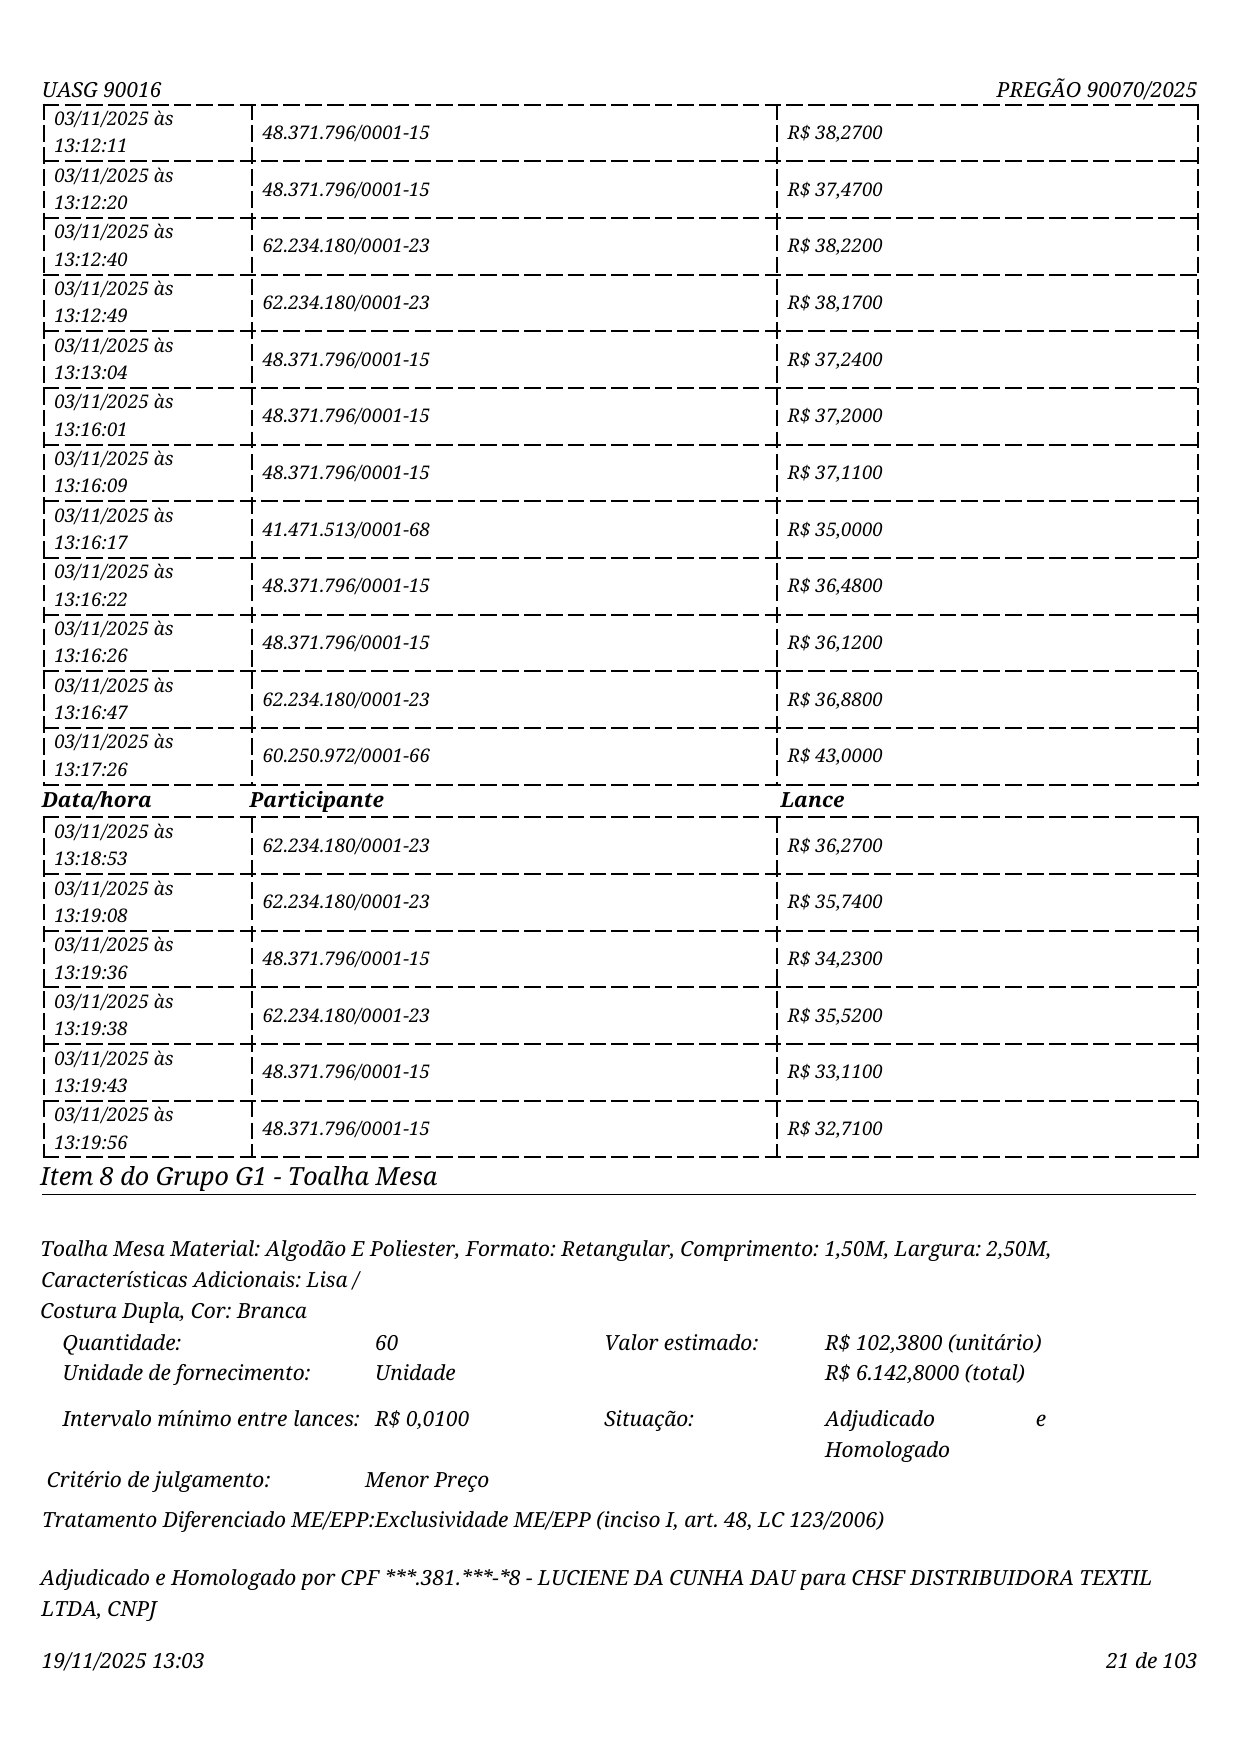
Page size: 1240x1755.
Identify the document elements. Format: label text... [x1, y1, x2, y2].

table_cell 41.471.513/0001-68 [252, 500, 777, 557]
table_header 03/11/2025 às 13:18:53 [44, 816, 252, 873]
table_cell 62.234.180/0001-23 [252, 873, 777, 929]
table_cell R$ 35,7400 [777, 873, 1198, 929]
table_cell R$ 33,1100 [777, 1043, 1198, 1099]
table_cell 03/11/2025 às 13:19:56 [44, 1100, 252, 1156]
table_cell 03/11/2025 às 13:19:43 [44, 1043, 252, 1099]
table_cell 48.371.796/0001-15 [252, 330, 777, 387]
table_cell 03/11/2025 às 13:16:09 [44, 444, 252, 500]
table_cell R$ 37,2400 [777, 330, 1198, 387]
table_cell 62.234.180/0001-23 [252, 670, 777, 727]
table_cell 48.371.796/0001-15 [252, 160, 777, 217]
table_cell 48.371.796/0001-15 [252, 614, 777, 670]
text Critério de julgamento: Menor Preço [42, 1465, 1200, 1493]
table_cell R$ 6.142,8000 (total) [825, 1358, 1048, 1404]
table_cell 03/11/2025 às 13:13:04 [44, 330, 252, 387]
table_cell 48.371.796/0001-15 [252, 104, 777, 160]
table_header Quantidade: [63, 1328, 375, 1358]
table_cell Unidade de fornecimento: [63, 1358, 375, 1404]
text Toalha Mesa Material: Algodão E Poliester, Formato: Retangular, Comprimento: 1,50M, Largura: 2,50M, Características Adicionais: Lisa / [40, 1234, 1200, 1294]
table_cell 03/11/2025 às 13:12:20 [44, 160, 252, 217]
table_cell 03/11/2025 às 13:17:26 [44, 727, 252, 783]
table_cell 60.250.972/0001-66 [252, 727, 777, 783]
table_cell Intervalo mínimo entre lances: [63, 1404, 375, 1465]
table_header R$ 36,2700 [777, 816, 1198, 873]
table_cell R$ 32,7100 [777, 1100, 1198, 1156]
table_cell R$ 37,2000 [777, 387, 1198, 443]
table_cell 48.371.796/0001-15 [252, 557, 777, 613]
text Costura Dupla, Cor: Branca [40, 1296, 1200, 1325]
table_cell 62.234.180/0001-23 [252, 986, 777, 1043]
text Tratamento Diferenciado ME/EPP: Exclusividade ME/EPP (inciso I, art. 48, LC 123/2006) [42, 1505, 1200, 1533]
table_cell Unidade [375, 1358, 604, 1404]
table_cell Adjudicado e Homologado [825, 1404, 1048, 1465]
table_cell 48.371.796/0001-15 [252, 1043, 777, 1099]
table_cell 03/11/2025 às 13:12:40 [44, 217, 252, 273]
table_cell 62.234.180/0001-23 [252, 217, 777, 273]
table_cell R$ 38,1700 [777, 274, 1198, 330]
table_cell 03/11/2025 às 13:19:38 [44, 986, 252, 1043]
text Data/hora Participante Lance [42, 786, 1200, 814]
table_cell R$ 36,4800 [777, 557, 1198, 613]
table_header Valor estimado: [604, 1328, 825, 1358]
table_cell R$ 36,1200 [777, 614, 1198, 670]
table_cell 03/11/2025 às 13:12:11 [44, 104, 252, 160]
table_cell Situação: [604, 1404, 825, 1465]
table_cell R$ 43,0000 [777, 727, 1198, 783]
table_cell 03/11/2025 às 13:16:01 [44, 387, 252, 443]
table_cell R$ 36,8800 [777, 670, 1198, 727]
table_cell 62.234.180/0001-23 [252, 274, 777, 330]
table_cell 03/11/2025 às 13:16:17 [44, 500, 252, 557]
text Adjudicado e Homologado por CPF ***.381.***-*8 - LUCIENE DA CUNHA DAU para CHSF DISTRIBUIDORA TEXTIL LTDA, CNPJ [40, 1563, 1200, 1622]
table_cell R$ 35,0000 [777, 500, 1198, 557]
table_cell 03/11/2025 às 13:16:47 [44, 670, 252, 727]
table_cell 03/11/2025 às 13:12:49 [44, 274, 252, 330]
table_cell R$ 0,0100 [375, 1404, 604, 1465]
table_cell 03/11/2025 às 13:19:36 [44, 930, 252, 986]
table_cell R$ 38,2200 [777, 217, 1198, 273]
table_cell 48.371.796/0001-15 [252, 387, 777, 443]
table_cell 03/11/2025 às 13:19:08 [44, 873, 252, 929]
text Item 8 do Grupo G1 - Toalha Mesa [40, 1158, 1200, 1192]
table_cell R$ 34,2300 [777, 930, 1198, 986]
table_cell R$ 37,4700 [777, 160, 1198, 217]
table_cell 03/11/2025 às 13:16:26 [44, 614, 252, 670]
table_cell R$ 38,2700 [777, 104, 1198, 160]
table_cell R$ 37,1100 [777, 444, 1198, 500]
table_cell 03/11/2025 às 13:16:22 [44, 557, 252, 613]
table_cell 48.371.796/0001-15 [252, 1100, 777, 1156]
table_cell R$ 35,5200 [777, 986, 1198, 1043]
table_header 60 [375, 1328, 604, 1358]
table_header 62.234.180/0001-23 [252, 816, 777, 873]
table_cell [604, 1358, 825, 1404]
table_cell 48.371.796/0001-15 [252, 444, 777, 500]
table_cell 48.371.796/0001-15 [252, 930, 777, 986]
table_header R$ 102,3800 (unitário) [825, 1328, 1048, 1358]
